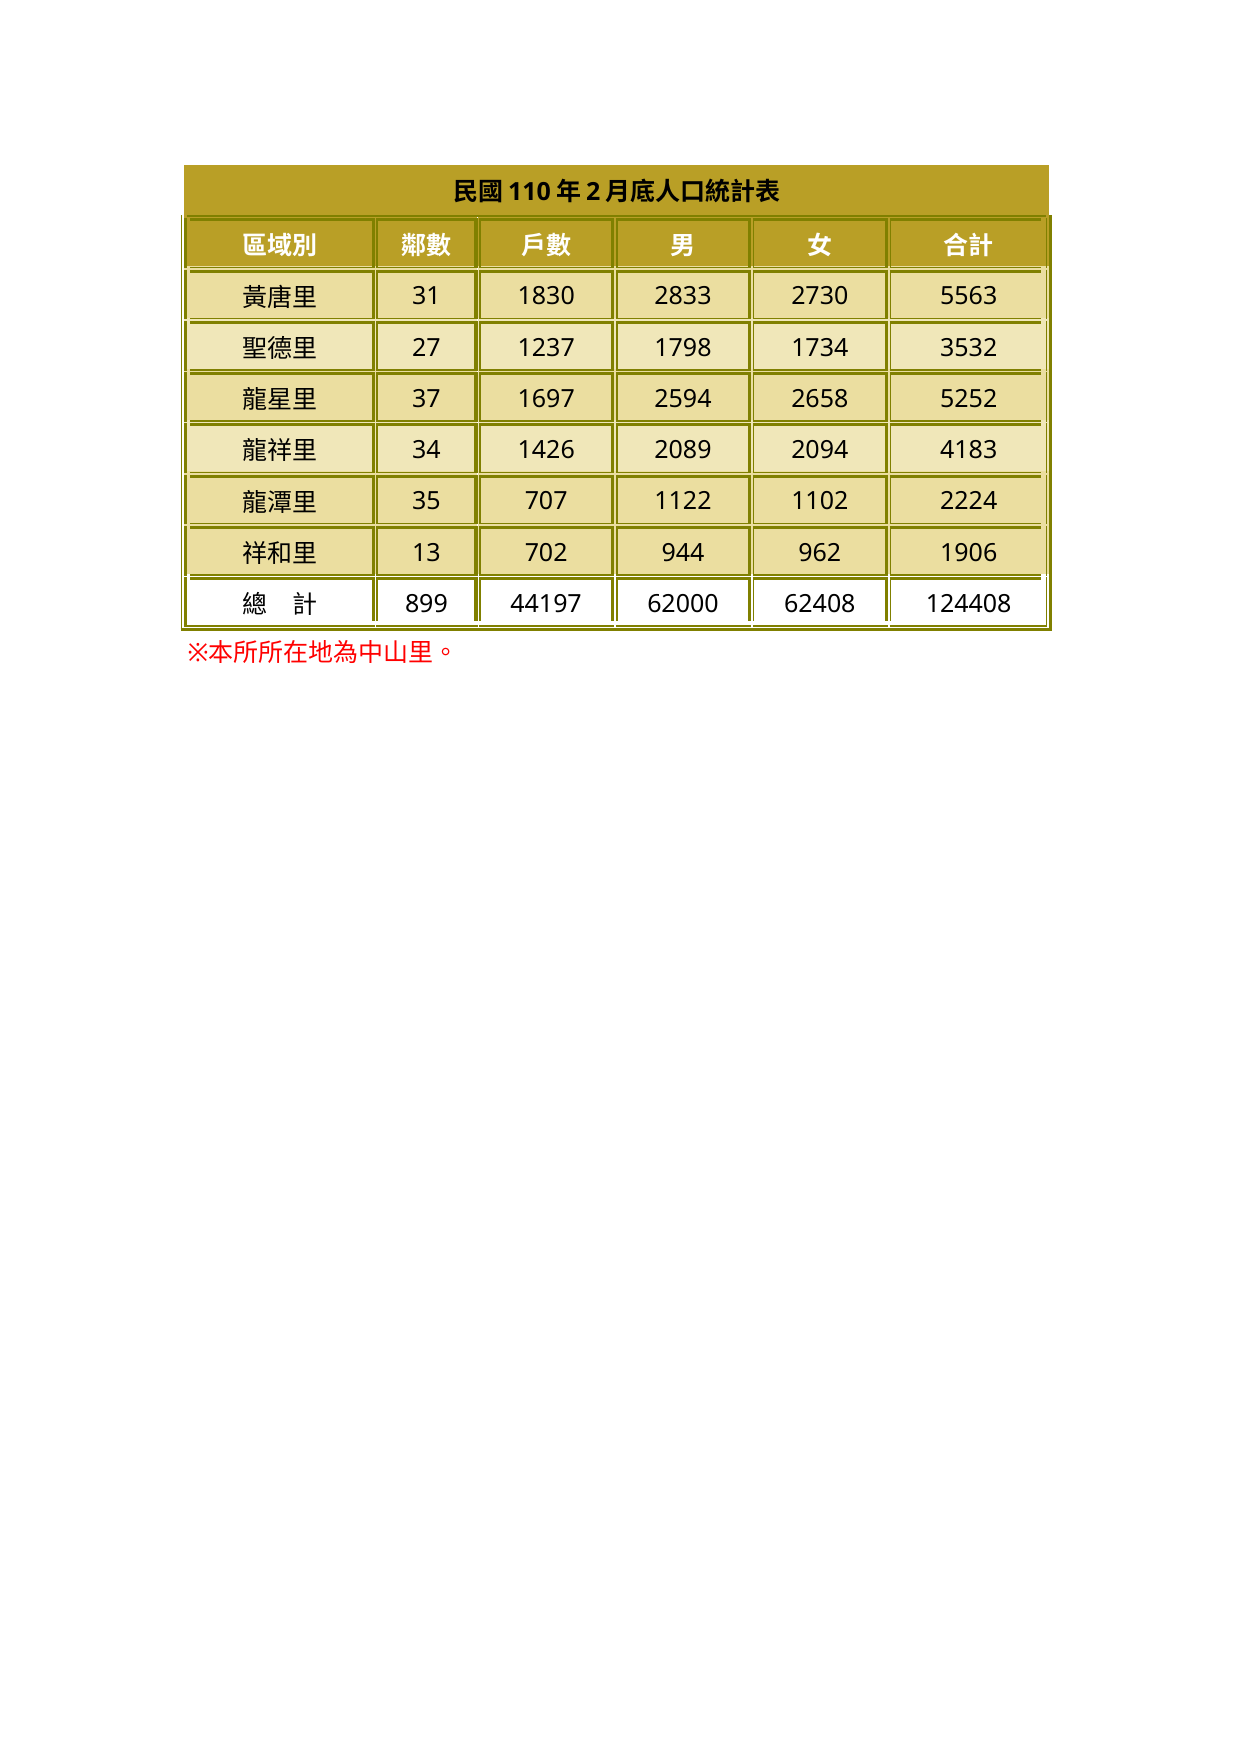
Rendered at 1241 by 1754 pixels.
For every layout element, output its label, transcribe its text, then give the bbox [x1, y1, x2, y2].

table_cell 1697 [481, 375, 611, 420]
table_cell 124408 [888, 574, 1049, 625]
table_cell 龍星里 [184, 369, 375, 420]
table_cell 1237 [481, 324, 611, 369]
table_cell 44197 [478, 574, 614, 625]
table_cell 5252 [888, 369, 1049, 420]
table_cell 2094 [754, 426, 885, 471]
table_cell 37 [378, 375, 474, 420]
table_cell 707 [481, 478, 611, 523]
table_cell 1830 [481, 273, 611, 318]
table_cell 區域別 [184, 215, 375, 266]
table_cell 聖德里 [184, 318, 375, 369]
table_cell 男 [618, 221, 748, 266]
table_cell 祥和里 [184, 523, 375, 574]
table_cell 1122 [618, 478, 748, 523]
table_cell 31 [378, 273, 474, 318]
table_cell 1906 [888, 523, 1049, 574]
table_cell 女 [754, 221, 885, 266]
table_cell 4183 [888, 420, 1049, 471]
table_cell 戶數 [481, 221, 611, 266]
table_cell 62000 [614, 574, 751, 625]
table_cell 2833 [618, 273, 748, 318]
table_cell 2594 [618, 375, 748, 420]
table_cell 962 [754, 529, 885, 574]
table_cell 龍潭里 [184, 471, 375, 523]
table_cell 2658 [754, 375, 885, 420]
table_cell 黃唐里 [184, 266, 375, 318]
table_cell 2224 [888, 471, 1049, 523]
table_cell 1426 [481, 426, 611, 471]
table_cell 34 [378, 426, 474, 471]
table_cell 龍祥里 [184, 420, 375, 471]
table_cell 2730 [754, 273, 885, 318]
table_cell 899 [375, 574, 477, 625]
table_cell 鄰數 [378, 221, 474, 266]
table_cell 合計 [888, 215, 1049, 266]
text ※本所所在地為中山里。 [187, 631, 1053, 669]
table_cell 總 計 [184, 574, 375, 625]
table_cell 13 [378, 529, 474, 574]
table_header 民國110年2月底人口統計表 [184, 165, 1049, 215]
table_cell 35 [378, 478, 474, 523]
table_cell 1102 [754, 478, 885, 523]
table_cell 62408 [751, 574, 888, 625]
table_cell 27 [378, 324, 474, 369]
table_cell 1798 [618, 324, 748, 369]
table_cell 2089 [618, 426, 748, 471]
table_cell 3532 [888, 318, 1049, 369]
table_cell 944 [618, 529, 748, 574]
table_cell 5563 [888, 266, 1049, 318]
table_cell 1734 [754, 324, 885, 369]
table_cell 702 [481, 529, 611, 574]
